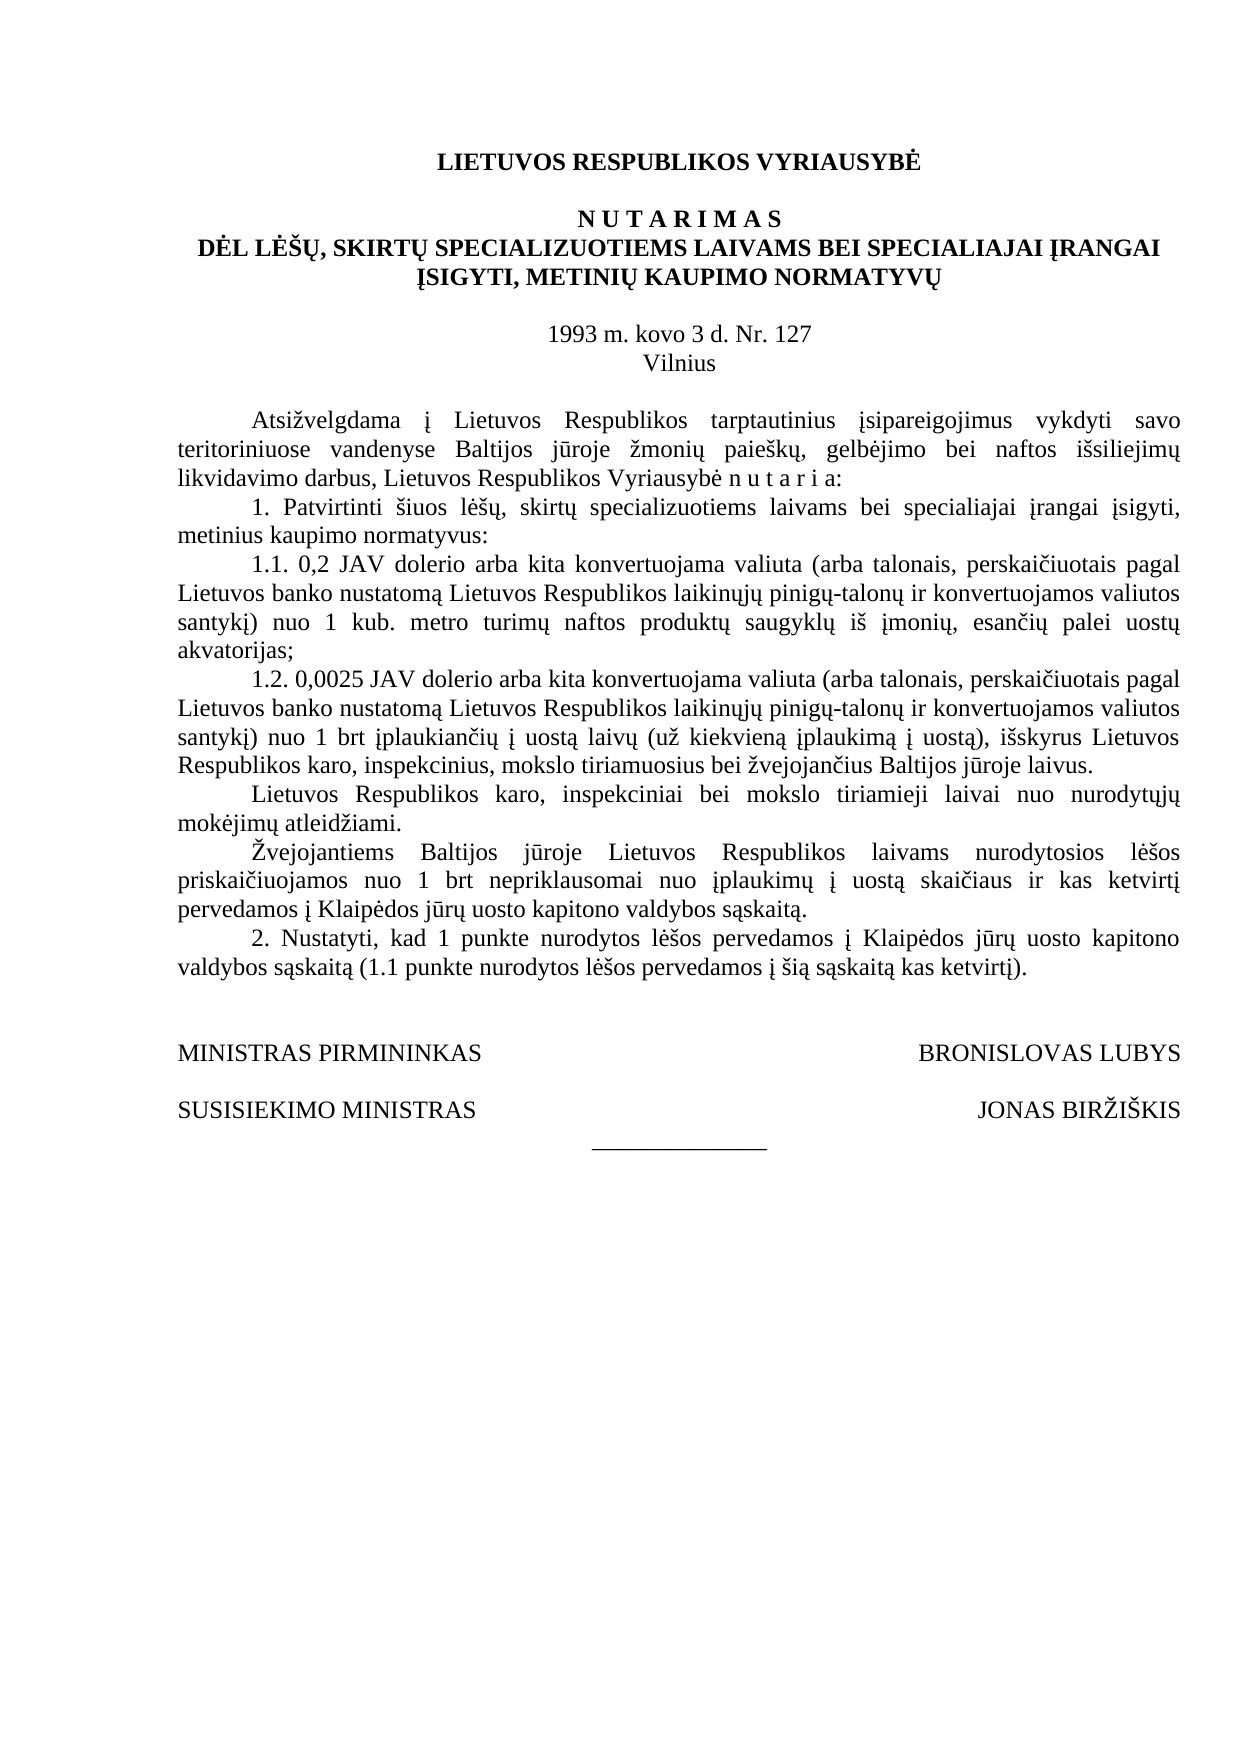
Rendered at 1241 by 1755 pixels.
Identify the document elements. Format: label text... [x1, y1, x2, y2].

text Vilnius [177, 348, 1181, 377]
text 1.1. 0,2 JAV dolerio arba kita konvertuojama valiuta (arba talonais, perskaičiuotais pagal Lietuvos banko nustatomą Lietuvos Respublikos laikinųjų pinigų-talonų ir konvertuojamos valiutos santykį) nuo 1 kub. metro turimų naftos produktų saugyklų iš įmonių, esančių palei uostų akvatorijas; [177, 549, 1181, 664]
text MINISTRAS PIRMININKAS BRONISLOVAS LUBYS [177, 1038, 1181, 1067]
text Žvejojantiems Baltijos jūroje Lietuvos Respublikos laivams nurodytosios lėšos priskaičiuojamos nuo 1 brt nepriklausomai nuo įplaukimų į uostą skaičiaus ir kas ketvirtį pervedamos į Klaipėdos jūrų uosto kapitono valdybos sąskaitą. [177, 837, 1181, 923]
text Lietuvos Respublikos karo, inspekciniai bei mokslo tiriamieji laivai nuo nurodytųjų mokėjimų atleidžiami. [177, 779, 1181, 837]
text N U T A R I M A S [177, 204, 1181, 233]
text Atsižvelgdama į Lietuvos Respublikos tarptautinius įsipareigojimus vykdyti savo teritoriniuose vandenyse Baltijos jūroje žmonių paieškų, gelbėjimo bei naftos išsiliejimų likvidavimo darbus, Lietuvos Respublikos Vyriausybė nutaria: [177, 406, 1181, 492]
text 1993 m. kovo 3 d. Nr. 127 [177, 319, 1181, 348]
text 1.2. 0,0025 JAV dolerio arba kita konvertuojama valiuta (arba talonais, perskaičiuotais pagal Lietuvos banko nustatomą Lietuvos Respublikos laikinųjų pinigų-talonų ir konvertuojamos valiutos santykį) nuo 1 brt įplaukiančių į uostą laivų (už kiekvieną įplaukimą į uostą), išskyrus Lietuvos Respublikos karo, inspekcinius, mokslo tiriamuosius bei žvejojančius Baltijos jūroje laivus. [177, 664, 1181, 779]
text ______________ [177, 1124, 1181, 1153]
text 1. Patvirtinti šiuos lėšų, skirtų specializuotiems laivams bei specialiajai įrangai įsigyti, metinius kaupimo normatyvus: [177, 492, 1181, 549]
text SUSISIEKIMO MINISTRAS JONAS BIRŽIŠKIS [177, 1096, 1181, 1124]
text DĖL LĖŠŲ, SKIRTŲ SPECIALIZUOTIEMS LAIVAMS BEI SPECIALIAJAI ĮRANGAI ĮSIGYTI, METINIŲ KAUPIMO NORMATYVŲ [177, 233, 1181, 291]
text LIETUVOS RESPUBLIKOS VYRIAUSYBĖ [177, 147, 1181, 176]
text 2. Nustatyti, kad 1 punkte nurodytos lėšos pervedamos į Klaipėdos jūrų uosto kapitono valdybos sąskaitą (1.1 punkte nurodytos lėšos pervedamos į šią sąskaitą kas ketvirtį). [177, 923, 1181, 981]
